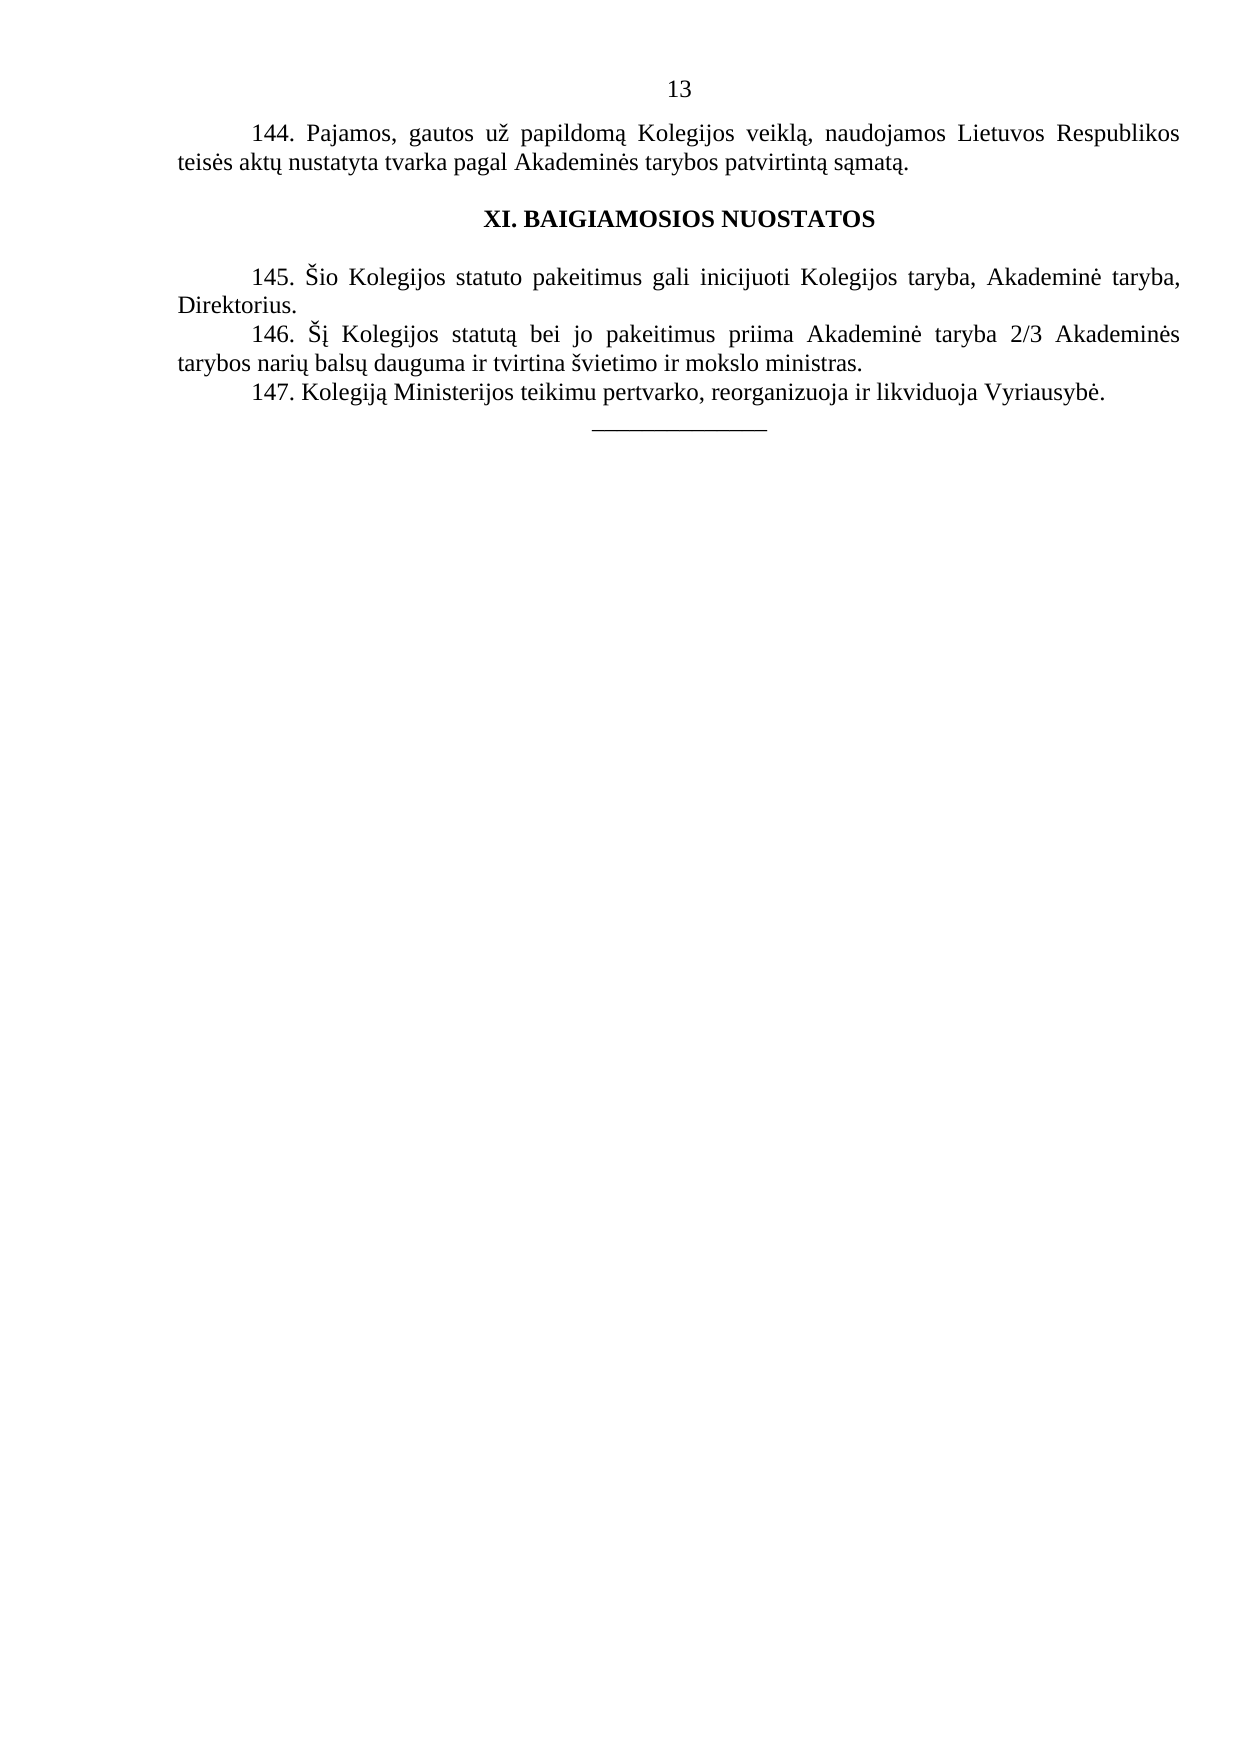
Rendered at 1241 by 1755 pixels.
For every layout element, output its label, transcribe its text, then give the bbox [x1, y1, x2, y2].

text XI. BAIGIAMOSIOS NUOSTATOS [177, 204, 1181, 233]
text 146. Šį Kolegijos statutą bei jo pakeitimus priima Akademinė taryba 2/3 Akademinės tarybos narių balsų dauguma ir tvirtina švietimo ir mokslo ministras. [177, 319, 1181, 377]
text 144. Pajamos, gautos už papildomą Kolegijos veiklą, naudojamos Lietuvos Respublikos teisės aktų nustatyta tvarka pagal Akademinės tarybos patvirtintą sąmatą. [177, 118, 1181, 176]
text 147. Kolegiją Ministerijos teikimu pertvarko, reorganizuoja ir likviduoja Vyriausybė. [177, 377, 1181, 406]
text 145. Šio Kolegijos statuto pakeitimus gali inicijuoti Kolegijos taryba, Akademinė taryba, Direktorius. [177, 262, 1181, 319]
text ______________ [177, 406, 1181, 434]
